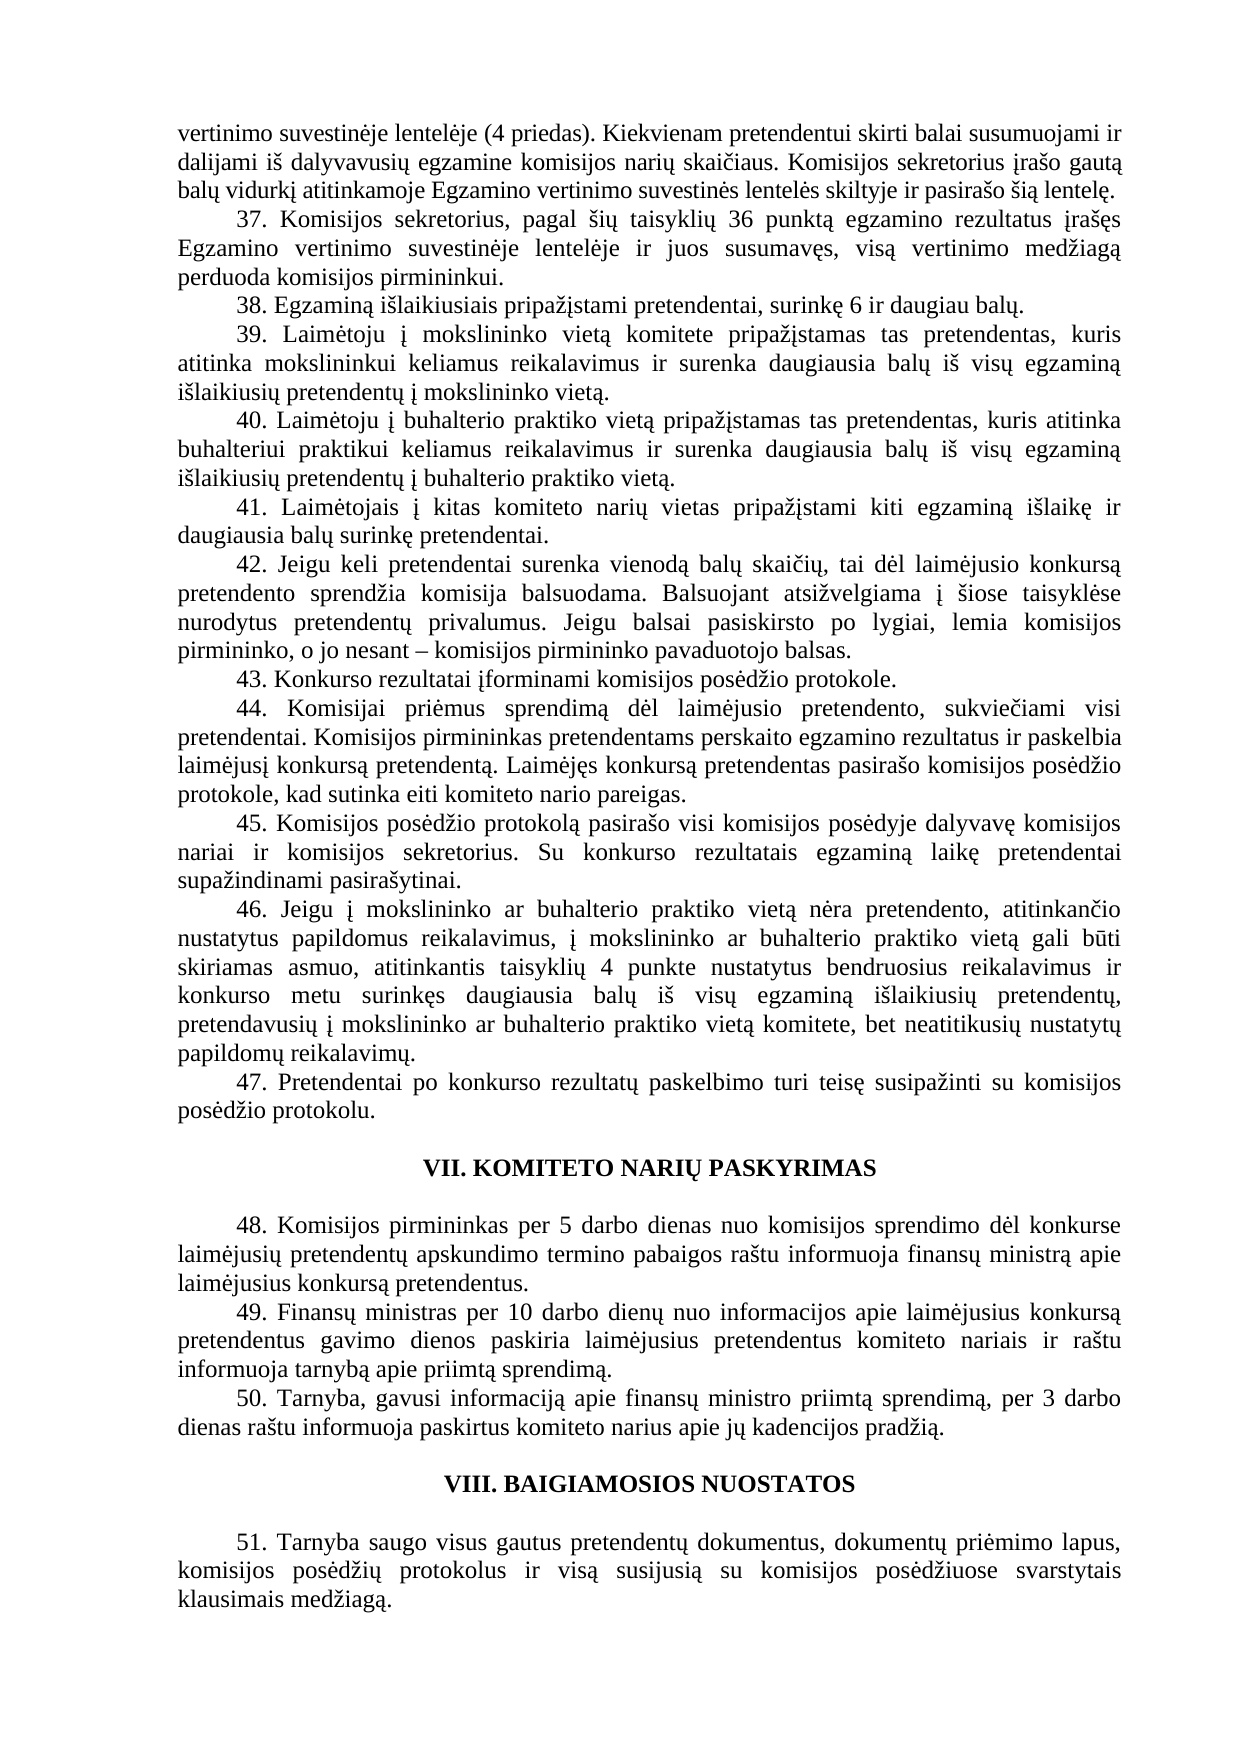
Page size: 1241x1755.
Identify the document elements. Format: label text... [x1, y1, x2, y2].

text 49. Finansų ministras per 10 darbo dienų nuo informacijos apie laimėjusius konkursą pretendentus gavimo dienos paskiria laimėjusius pretendentus komiteto nariais ir raštu informuoja tarnybą apie priimtą sprendimą. [177, 1297, 1122, 1383]
text vertinimo suvestinėje lentelėje (4 priedas). Kiekvienam pretendentui skirti balai susumuojami ir dalijami iš dalyvavusių egzamine komisijos narių skaičiaus. Komisijos sekretorius įrašo gautą balų vidurkį atitinkamoje Egzamino vertinimo suvestinės lentelės skiltyje ir pasirašo šią lentelę. [177, 118, 1122, 204]
text 44. Komisijai priėmus sprendimą dėl laimėjusio pretendento, sukviečiami visi pretendentai. Komisijos pirmininkas pretendentams perskaito egzamino rezultatus ir paskelbia laimėjusį konkursą pretendentą. Laimėjęs konkursą pretendentas pasirašo komisijos posėdžio protokole, kad sutinka eiti komiteto nario pareigas. [177, 693, 1122, 808]
text 51. Tarnyba saugo visus gautus pretendentų dokumentus, dokumentų priėmimo lapus, komisijos posėdžių protokolus ir visą susijusią su komisijos posėdžiuose svarstytais klausimais medžiagą. [177, 1527, 1122, 1613]
text 43. Konkurso rezultatai įforminami komisijos posėdžio protokole. [177, 664, 1122, 693]
text 42. Jeigu keli pretendentai surenka vienodą balų skaičių, tai dėl laimėjusio konkursą pretendento sprendžia komisija balsuodama. Balsuojant atsižvelgiama į šiose taisyklėse nurodytus pretendentų privalumus. Jeigu balsai pasiskirsto po lygiai, lemia komisijos pirmininko, o jo nesant – komisijos pirmininko pavaduotojo balsas. [177, 549, 1122, 664]
text 45. Komisijos posėdžio protokolą pasirašo visi komisijos posėdyje dalyvavę komisijos nariai ir komisijos sekretorius. Su konkurso rezultatais egzaminą laikę pretendentai supažindinami pasirašytinai. [177, 808, 1122, 894]
text 50. Tarnyba, gavusi informaciją apie finansų ministro priimtą sprendimą, per 3 darbo dienas raštu informuoja paskirtus komiteto narius apie jų kadencijos pradžią. [177, 1383, 1122, 1441]
text 41. Laimėtojais į kitas komiteto narių vietas pripažįstami kiti egzaminą išlaikę ir daugiausia balų surinkę pretendentai. [177, 492, 1122, 549]
text 39. Laimėtoju į mokslininko vietą komitete pripažįstamas tas pretendentas, kuris atitinka mokslininkui keliamus reikalavimus ir surenka daugiausia balų iš visų egzaminą išlaikiusių pretendentų į mokslininko vietą. [177, 319, 1122, 406]
text 46. Jeigu į mokslininko ar buhalterio praktiko vietą nėra pretendento, atitinkančio nustatytus papildomus reikalavimus, į mokslininko ar buhalterio praktiko vietą gali būti skiriamas asmuo, atitinkantis taisyklių 4 punkte nustatytus bendruosius reikalavimus ir konkurso metu surinkęs daugiausia balų iš visų egzaminą išlaikiusių pretendentų, pretendavusių į mokslininko ar buhalterio praktiko vietą komitete, bet neatitikusių nustatytų papildomų reikalavimų. [177, 894, 1122, 1067]
text VII. komiteto narių paskyrimas [177, 1153, 1122, 1182]
text VIII. BAIGIAMOSIOS NUOSTATOS [177, 1469, 1122, 1498]
text 38. Egzaminą išlaikiusiais pripažįstami pretendentai, surinkę 6 ir daugiau balų. [177, 291, 1122, 319]
text 48. Komisijos pirmininkas per 5 darbo dienas nuo komisijos sprendimo dėl konkurse laimėjusių pretendentų apskundimo termino pabaigos raštu informuoja finansų ministrą apie laimėjusius konkursą pretendentus. [177, 1211, 1122, 1297]
text 47. Pretendentai po konkurso rezultatų paskelbimo turi teisę susipažinti su komisijos posėdžio protokolu. [177, 1067, 1122, 1124]
text 37. Komisijos sekretorius, pagal šių taisyklių 36 punktą egzamino rezultatus įrašęs Egzamino vertinimo suvestinėje lentelėje ir juos susumavęs, visą vertinimo medžiagą perduoda komisijos pirmininkui. [177, 204, 1122, 291]
text 40. Laimėtoju į buhalterio praktiko vietą pripažįstamas tas pretendentas, kuris atitinka buhalteriui praktikui keliamus reikalavimus ir surenka daugiausia balų iš visų egzaminą išlaikiusių pretendentų į buhalterio praktiko vietą. [177, 406, 1122, 492]
